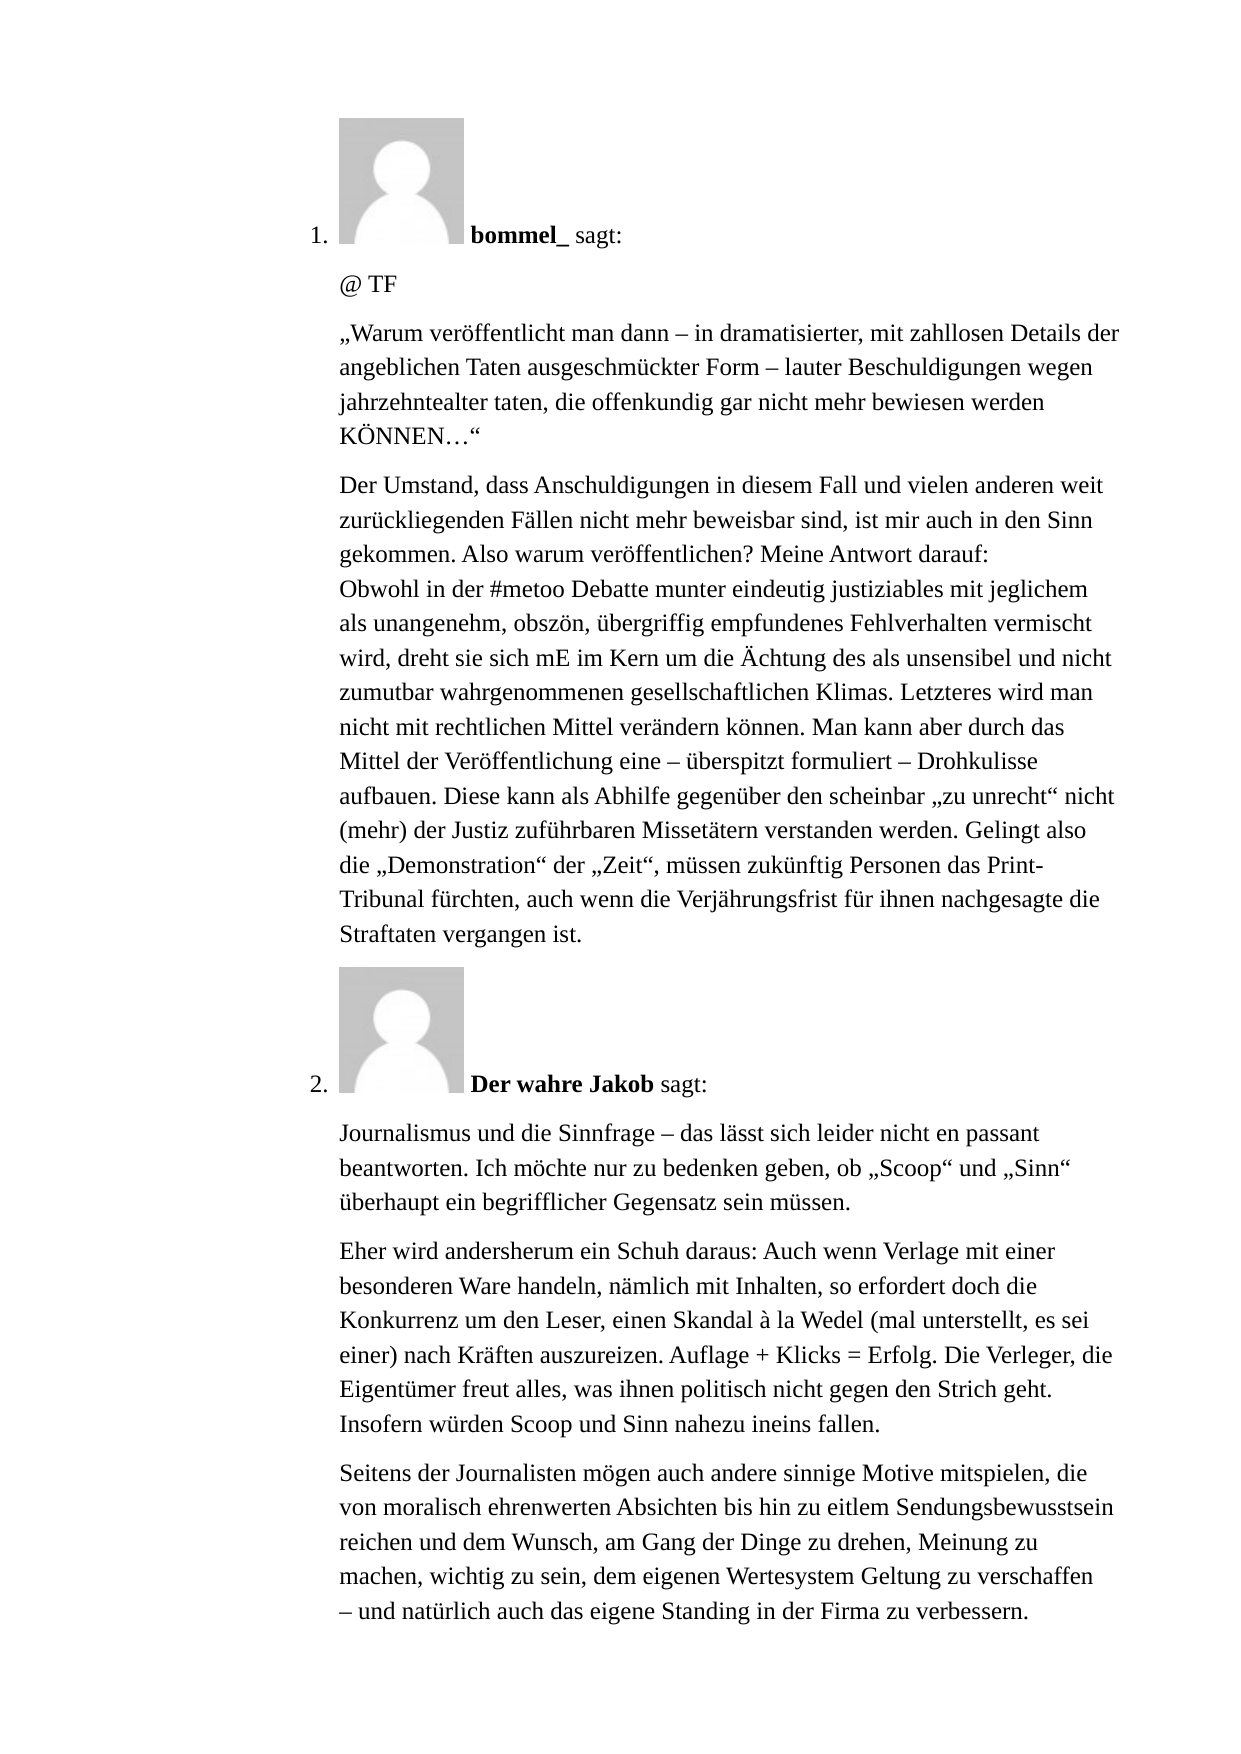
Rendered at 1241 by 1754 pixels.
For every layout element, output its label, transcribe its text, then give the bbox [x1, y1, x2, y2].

list bommel_ sagt: [309, 118, 1122, 248]
list Eher wird andersherum ein Schuh daraus: Auch wenn Verlage mit einer besonderen Ware handeln, nämlich mit Inhalten, so erfordert doch die Konkurrenz um den Leser, einen Skandal à la Wedel (mal unterstellt, es sei einer) nach Kräften auszureizen. Auflage + Klicks = Erfolg. Die Verleger, die Eigentümer freut alles, was ihnen politisch nicht gegen den Strich geht. Insofern würden Scoop und Sinn nahezu ineins fallen. [309, 1236, 1122, 1438]
list Seitens der Journalisten mögen auch andere sinnige Motive mitspielen, die von moralisch ehrenwerten Absichten bis hin zu eitlem Sendungsbewusstsein reichen und dem Wunsch, am Gang der Dinge zu drehen, Meinung zu machen, wichtig zu sein, dem eigenen Wertesystem Geltung zu verschaffen – und natürlich auch das eigene Standing in der Firma zu verbessern. [309, 1458, 1122, 1624]
picture [339, 118, 464, 244]
list Journalismus und die Sinnfrage – das lässt sich leider nicht en passant beantworten. Ich möchte nur zu bedenken geben, ob „Scoop“ und „Sinn“ überhaupt ein begrifflicher Gegensatz sein müssen. [309, 1118, 1122, 1216]
list „Warum veröffentlicht man dann – in dramatisierter, mit zahllosen Details der angeblichen Taten ausgeschmückter Form – lauter Beschuldigungen wegen jahrzehntealter taten, die offenkundig gar nicht mehr bewiesen werden KÖNNEN…“ [309, 318, 1122, 450]
list Der Umstand, dass Anschuldigungen in diesem Fall und vielen anderen weit zurückliegenden Fällen nicht mehr beweisbar sind, ist mir auch in den Sinn gekommen. Also warum veröffentlichen? Meine Antwort darauf: Obwohl in der #metoo Debatte munter eindeutig justiziables mit jeglichem als unangenehm, obszön, übergriffig empfundenes Fehlverhalten vermischt wird, dreht sie sich mE im Kern um die Ächtung des als unsensibel und nicht zumutbar wahrgenommenen gesellschaftlichen Klimas. Letzteres wird man nicht mit rechtlichen Mittel verändern können. Man kann aber durch das Mittel der Veröffentlichung eine – überspitzt formuliert – Drohkulisse aufbauen. Diese kann als Abhilfe gegenüber den scheinbar „zu unrecht“ nicht (mehr) der Justiz zuführbaren Missetätern verstanden werden. Gelingt also die „Demonstration“ der „Zeit“, müssen zukünftig Personen das Print-Tribunal fürchten, auch wenn die Verjährungsfrist für ihnen nachgesagte die Straftaten vergangen ist. [309, 470, 1122, 947]
list Der wahre Jakob sagt: [309, 968, 1122, 1098]
picture [339, 967, 464, 1093]
list @ TF [309, 269, 1122, 298]
